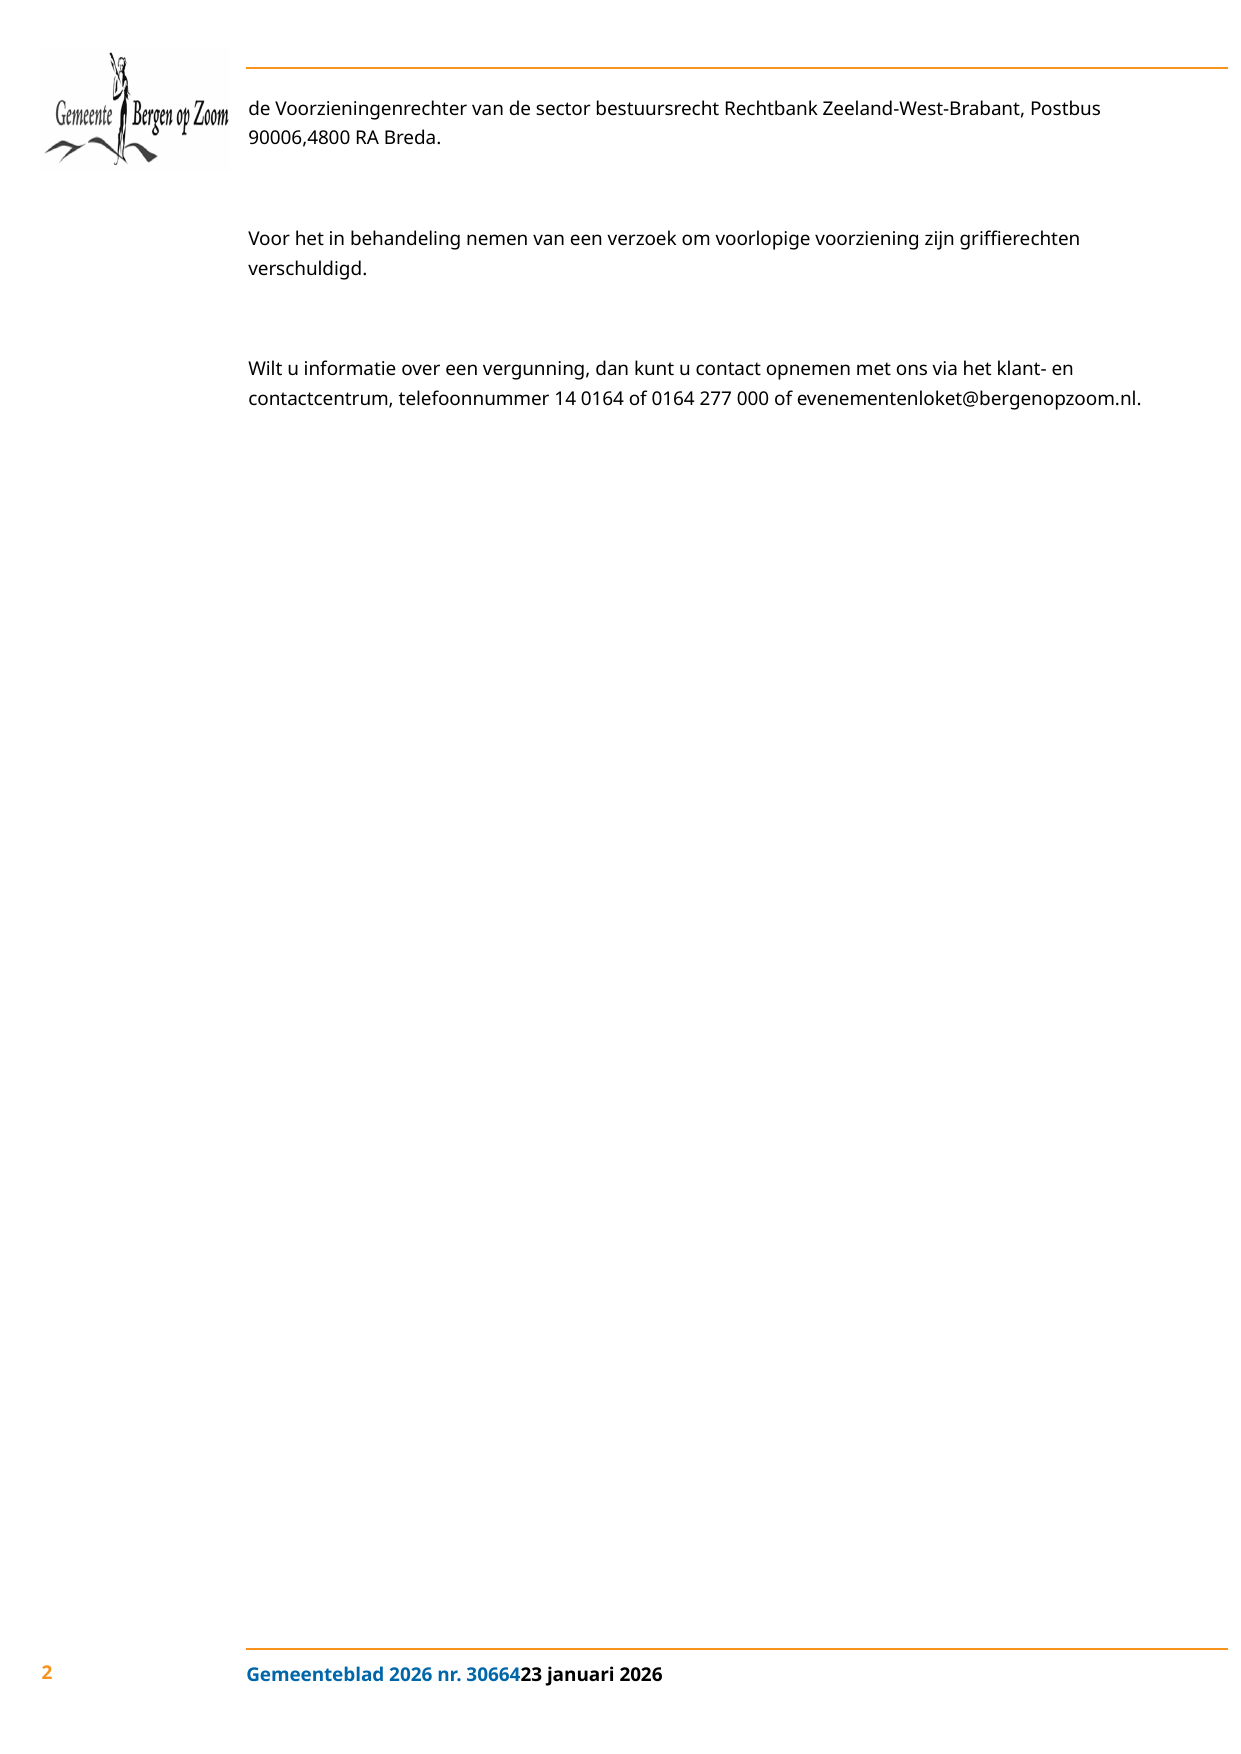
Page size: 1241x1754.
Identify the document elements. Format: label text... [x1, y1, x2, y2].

text Wilt u informatie over een vergunning, dan kunt u contact opnemen met ons via het klant- en contactcentrum, telefoonnummer 14 0164 of 0164 277 000 of evenementenloket@bergenopzoom.nl. [248, 356, 1152, 411]
text de Voorzieningenrechter van de sector bestuursrecht Rechtbank Zeeland-West-Brabant, Postbus 90006,4800 RA Breda. [248, 95, 1152, 150]
picture [41, 47, 231, 172]
text Voor het in behandeling nemen van een verzoek om voorlopige voorziening zijn griffierechten verschuldigd. [248, 225, 1152, 281]
